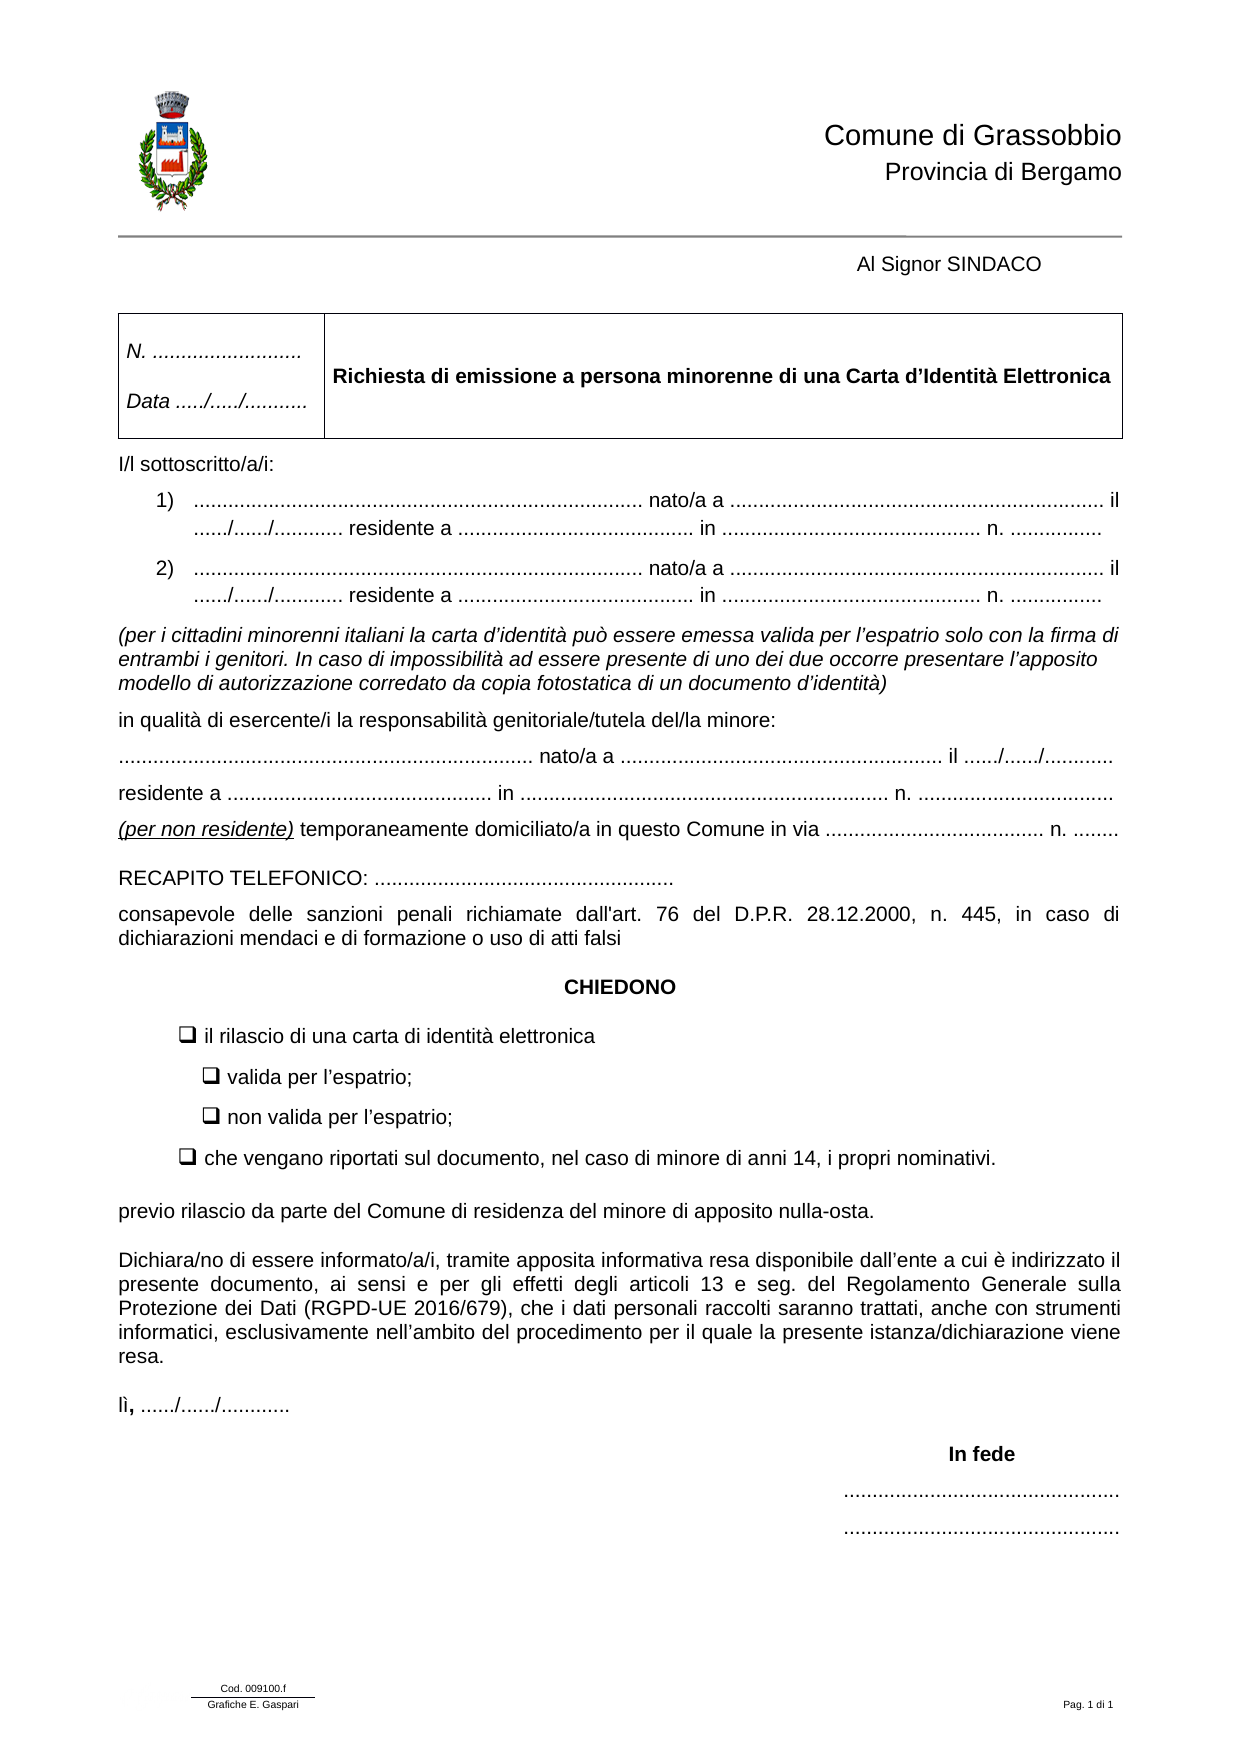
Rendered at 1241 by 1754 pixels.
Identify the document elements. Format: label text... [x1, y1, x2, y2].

text I/l sottoscritto/a/i: [118, 452, 1122, 476]
picture [122, 87, 224, 219]
text previo rilascio da parte del Comune di residenza del minore di apposito nulla-osta. [118, 1199, 1122, 1223]
list .............................................................................. nato/a a ................................................................. il ....../....../............ residente a ......................................... in ............................................. n. ................ [156, 488, 1122, 540]
text (per non residente) temporaneamente domiciliato/a in questo Comune in via ...................................... n. ........ [118, 817, 1122, 841]
text CHIEDONO [118, 975, 1122, 999]
text in qualità di esercente/i la responsabilità genitoriale/tutela del/la minore: [118, 708, 1122, 732]
text lì, ....../....../............ [118, 1393, 1122, 1417]
text consapevole delle sanzioni penali richiamate dall'art. 76 del D.P.R. 28.12.2000, n. 445, in caso di dichiarazioni mendaci e di formazione o uso di atti falsi [118, 902, 1122, 950]
text RECAPITO TELEFONICO: .................................................... [118, 865, 1122, 889]
text In fede [118, 1442, 1122, 1466]
text (per i cittadini minorenni italiani la carta d’identità può essere emessa valida per l’espatrio solo con la firma di entrambi i genitori. In caso di impossibilità ad essere presente di uno dei due occorre presentare l’apposito modello di autorizzazione corredato da copia fotostatica di un documento d’identità) [118, 623, 1122, 695]
text Comune di Grassobbio [224, 118, 1122, 152]
text  valida per l’espatrio; [112, 1064, 1122, 1089]
list .............................................................................. nato/a a ................................................................. il ....../....../............ residente a ......................................... in ............................................. n. ................ [156, 556, 1122, 607]
text Dichiara/no di essere informato/a/i, tramite apposita informativa resa disponibile dall’ente a cui è indirizzato il presente documento, ai sensi e per gli effetti degli articoli 13 e seg. del Regolamento Generale sulla Protezione dei Dati (RGPD-UE 2016/679), che i dati personali raccolti saranno trattati, anche con strumenti informatici, esclusivamente nell’ambito del procedimento per il quale la presente istanza/dichiarazione viene resa. [118, 1248, 1122, 1368]
text  il rilascio di una carta di identità elettronica [177, 1024, 1122, 1048]
text ........................................................................ nato/a a ........................................................ il ....../....../............ [118, 744, 1122, 768]
text residente a .............................................. in ................................................................ n. .................................. [118, 781, 1122, 804]
text ................................................ [118, 1515, 1122, 1539]
text Provincia di Bergamo [224, 157, 1122, 185]
table_header N. .......................... Data ...../...../........... [119, 314, 324, 438]
table_header Richiesta di emissione a persona minorenne di una Carta d’Identità Elettronica [325, 314, 1122, 438]
text  che vengano riportati sul documento, nel caso di minore di anni 14, i propri nominativi. [177, 1146, 1122, 1170]
text  non valida per l’espatrio; [112, 1105, 1122, 1130]
text ................................................ [118, 1478, 1122, 1502]
text Al Signor SINDACO [857, 252, 1122, 276]
